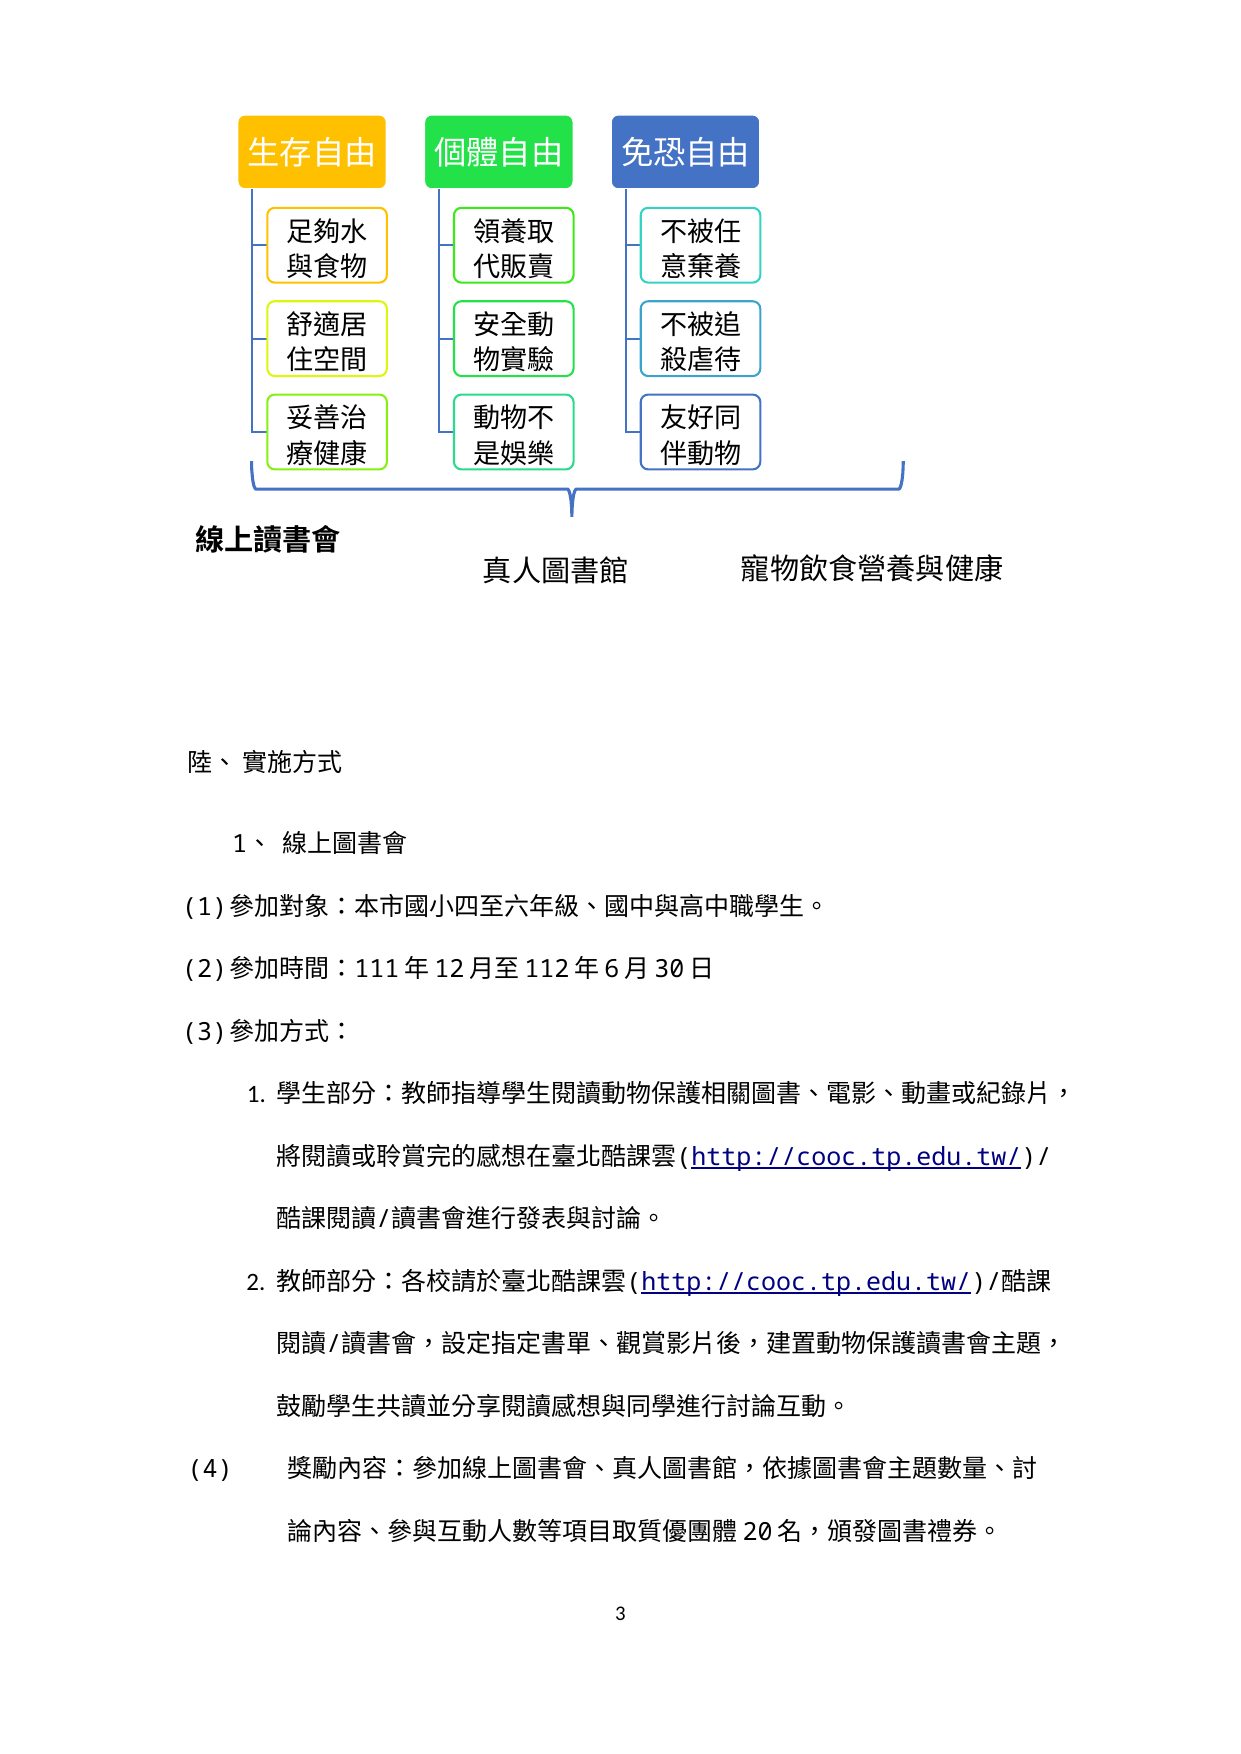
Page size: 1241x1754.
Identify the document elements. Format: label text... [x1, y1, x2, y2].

text 線上讀書會 [171, 520, 364, 558]
text 寵物飲食營養與健康 [732, 549, 1012, 587]
list 獎勵內容：參加線上圖書會、真人圖書館，依據圖書會主題數量、討論內容、參與互動人數等項目取質優團體20名，頒發圖書禮券。 [187, 1425, 1053, 1550]
list 參加方式： [182, 988, 1053, 1050]
list 參加時間：111年12月至112年6月30日 [182, 925, 1053, 988]
list 實施方式 [187, 719, 1053, 782]
list 教師部分：各校請於臺北酷課雲(http://cooc.tp.edu.tw/)/酷課閱讀/讀書會，設定指定書單、觀賞影片後，建置動物保護讀書會主題，鼓勵學生共讀並分享閱讀感想與同學進行討論互動。 [246, 1238, 1053, 1425]
text 真人圖書館 [466, 550, 644, 587]
list 參加對象：本市國小四至六年級、國中與高中職學生。 [182, 863, 1053, 925]
list 學生部分：教師指導學生閱讀動物保護相關圖書、電影、動畫或紀錄片，將閱讀或聆賞完的感想在臺北酷課雲(http://cooc.tp.edu.tw/)/酷課閱讀/讀書會進行發表與討論。 [247, 1050, 1053, 1238]
list 線上圖書會 [232, 800, 1053, 863]
